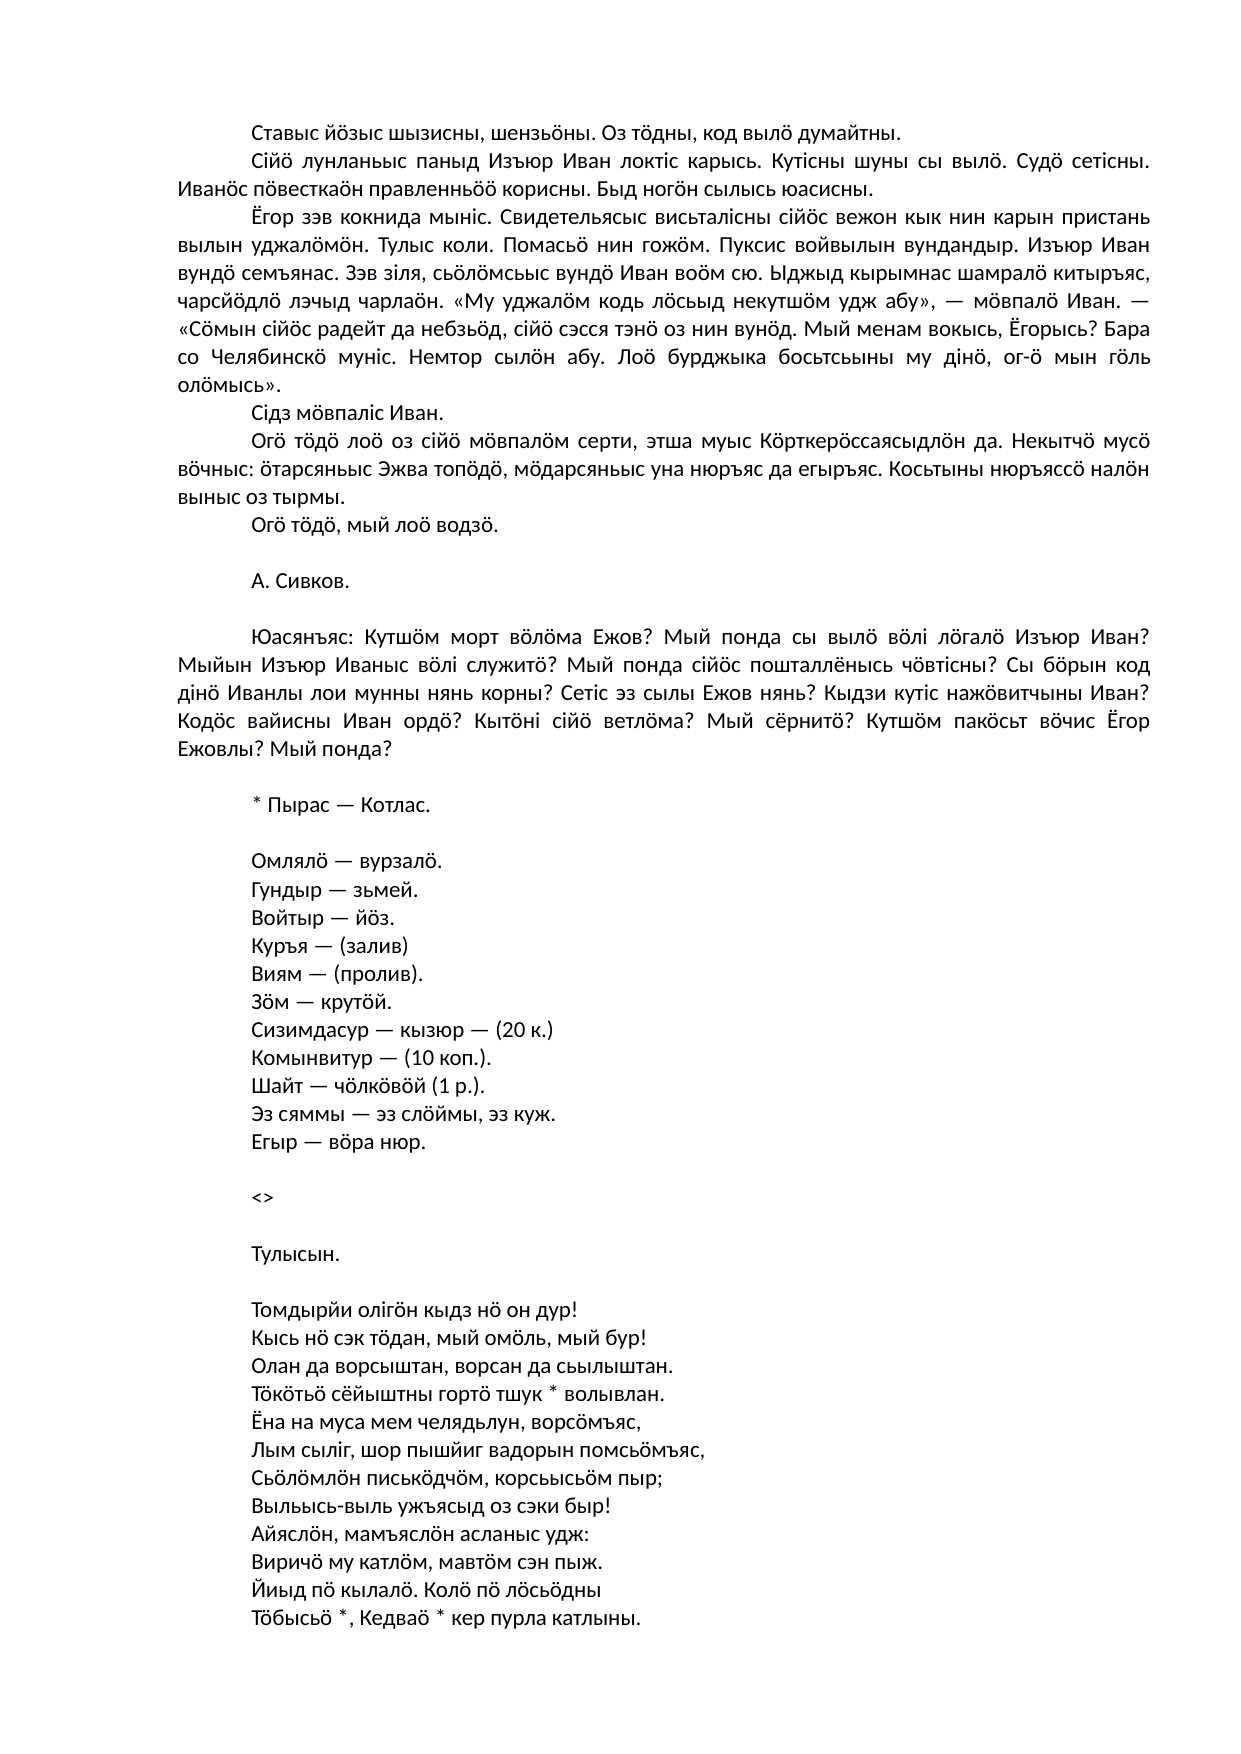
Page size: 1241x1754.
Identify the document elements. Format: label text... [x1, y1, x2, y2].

text Виям — (пролив). [177, 959, 1152, 987]
text Тулысын. [177, 1239, 1152, 1267]
text Куръя — (залив) [177, 931, 1152, 959]
text Выльысь-выль ужъясыд оз сэки быр! [177, 1491, 1152, 1519]
text Тӧкӧтьӧ сёйыштны гортӧ тшук * волывлан. [177, 1379, 1152, 1407]
text Ёна на муса мем челядьлун, ворсӧмъяс, [177, 1407, 1152, 1435]
text Войтыр — йӧз. [177, 903, 1152, 931]
text Тӧбысьӧ *, Кедваӧ * кер пурла катлыны. [177, 1603, 1152, 1631]
text Сьӧлӧмлӧн писькӧдчӧм, корсьысьӧм пыр; [177, 1463, 1152, 1491]
text Лым сыліг, шор пышйиг вадорын помсьӧмъяс, [177, 1435, 1152, 1463]
text Сідз мӧвпаліс Иван. [177, 398, 1152, 426]
text Юасянъяс: Кутшӧм морт вӧлӧма Ежов? Мый понда сы вылӧ вӧлі лӧгалӧ Изъюр Иван? Мыйын Изъюр Иваныс вӧлі служитӧ? Мый понда сійӧс пошталлёнысь чӧвтісны? Сы бӧрын код дінӧ Иванлы лои мунны нянь корны? Сетіс эз сылы Ежов нянь? Кыдзи кутіс нажӧвитчыны Иван? Кодӧс вайисны Иван ордӧ? Кытӧні сійӧ ветлӧма? Мый сёрнитӧ? Кутшӧм пакӧсьт вӧчис Ёгор Ежовлы? Мый понда? [177, 622, 1152, 763]
text Огӧ тӧдӧ, мый лоӧ водзӧ. [177, 510, 1152, 538]
text Томдырйи олігӧн кыдз нӧ он дур! [177, 1295, 1152, 1323]
text Айяслӧн, мамъяслӧн асланыс удж: [177, 1519, 1152, 1547]
text Олан да ворсыштан, ворсан да сьылыштан. [177, 1351, 1152, 1379]
text Омлялӧ — вурзалӧ. [177, 847, 1152, 875]
text Йиыд пӧ кылалӧ. Колӧ пӧ лӧсьӧдны [177, 1575, 1152, 1603]
text Кысь нӧ сэк тӧдан, мый омӧль, мый бур! [177, 1323, 1152, 1351]
text Эз сяммы — эз слӧймы, эз куж. [177, 1099, 1152, 1127]
text Комынвитур — (10 коп.). [177, 1043, 1152, 1071]
text <> [177, 1183, 1152, 1211]
text Егыр — вӧра нюр. [177, 1127, 1152, 1155]
text Ёгор зэв кокнида мыніс. Свидетельясыс висьталісны сійӧс вежон кык нин карын пристань вылын уджалӧмӧн. Тулыс коли. Помасьӧ нин гожӧм. Пуксис войвылын вундандыр. Изъюр Иван вундӧ семъянас. Зэв зіля, сьӧлӧмсьыс вундӧ Иван воӧм сю. Ыджыд кырымнас шамралӧ китыръяс, чарсйӧдлӧ лэчыд чарлаӧн. «Му уджалӧм кодь лӧсьыд некутшӧм удж абу», — мӧвпалӧ Иван. — «Сӧмын сійӧс радейт да небзьӧд, сійӧ сэсся тэнӧ оз нин вунӧд. Мый менам вокысь, Ёгорысь? Бара со Челябинскӧ муніс. Немтор сылӧн абу. Лоӧ бурджыка босьтсьыны му дінӧ, ог-ӧ мын гӧль олӧмысь». [177, 202, 1152, 398]
text * Пырас — Котлас. [177, 791, 1152, 819]
text Зӧм — крутӧй. [177, 987, 1152, 1015]
text Огӧ тӧдӧ лоӧ оз сійӧ мӧвпалӧм серти, этша муыс Кӧрткерӧссаясыдлӧн да. Некытчӧ мусӧ вӧчныс: ӧтарсяньыс Эжва топӧдӧ, мӧдарсяньыс уна нюръяс да егыръяс. Косьтыны нюръяссӧ налӧн выныс оз тырмы. [177, 426, 1152, 510]
text Виричӧ му катлӧм, мавтӧм сэн пыж. [177, 1547, 1152, 1575]
text Гундыр — зьмей. [177, 875, 1152, 903]
text Сійӧ лунланьыс паныд Изъюр Иван локтіс карысь. Кутісны шуны сы вылӧ. Судӧ сетісны. Иванӧс пӧвесткаӧн правленньӧӧ корисны. Быд ногӧн сылысь юасисны. [177, 146, 1152, 202]
text Ставыс йӧзыс шызисны, шензьӧны. Оз тӧдны, код вылӧ думайтны. [177, 118, 1152, 146]
text Сизимдасур — кызюр — (20 к.) [177, 1015, 1152, 1043]
text Шайт — чӧлкӧвӧй (1 р.). [177, 1071, 1152, 1099]
text А. Сивков. [177, 566, 1152, 594]
